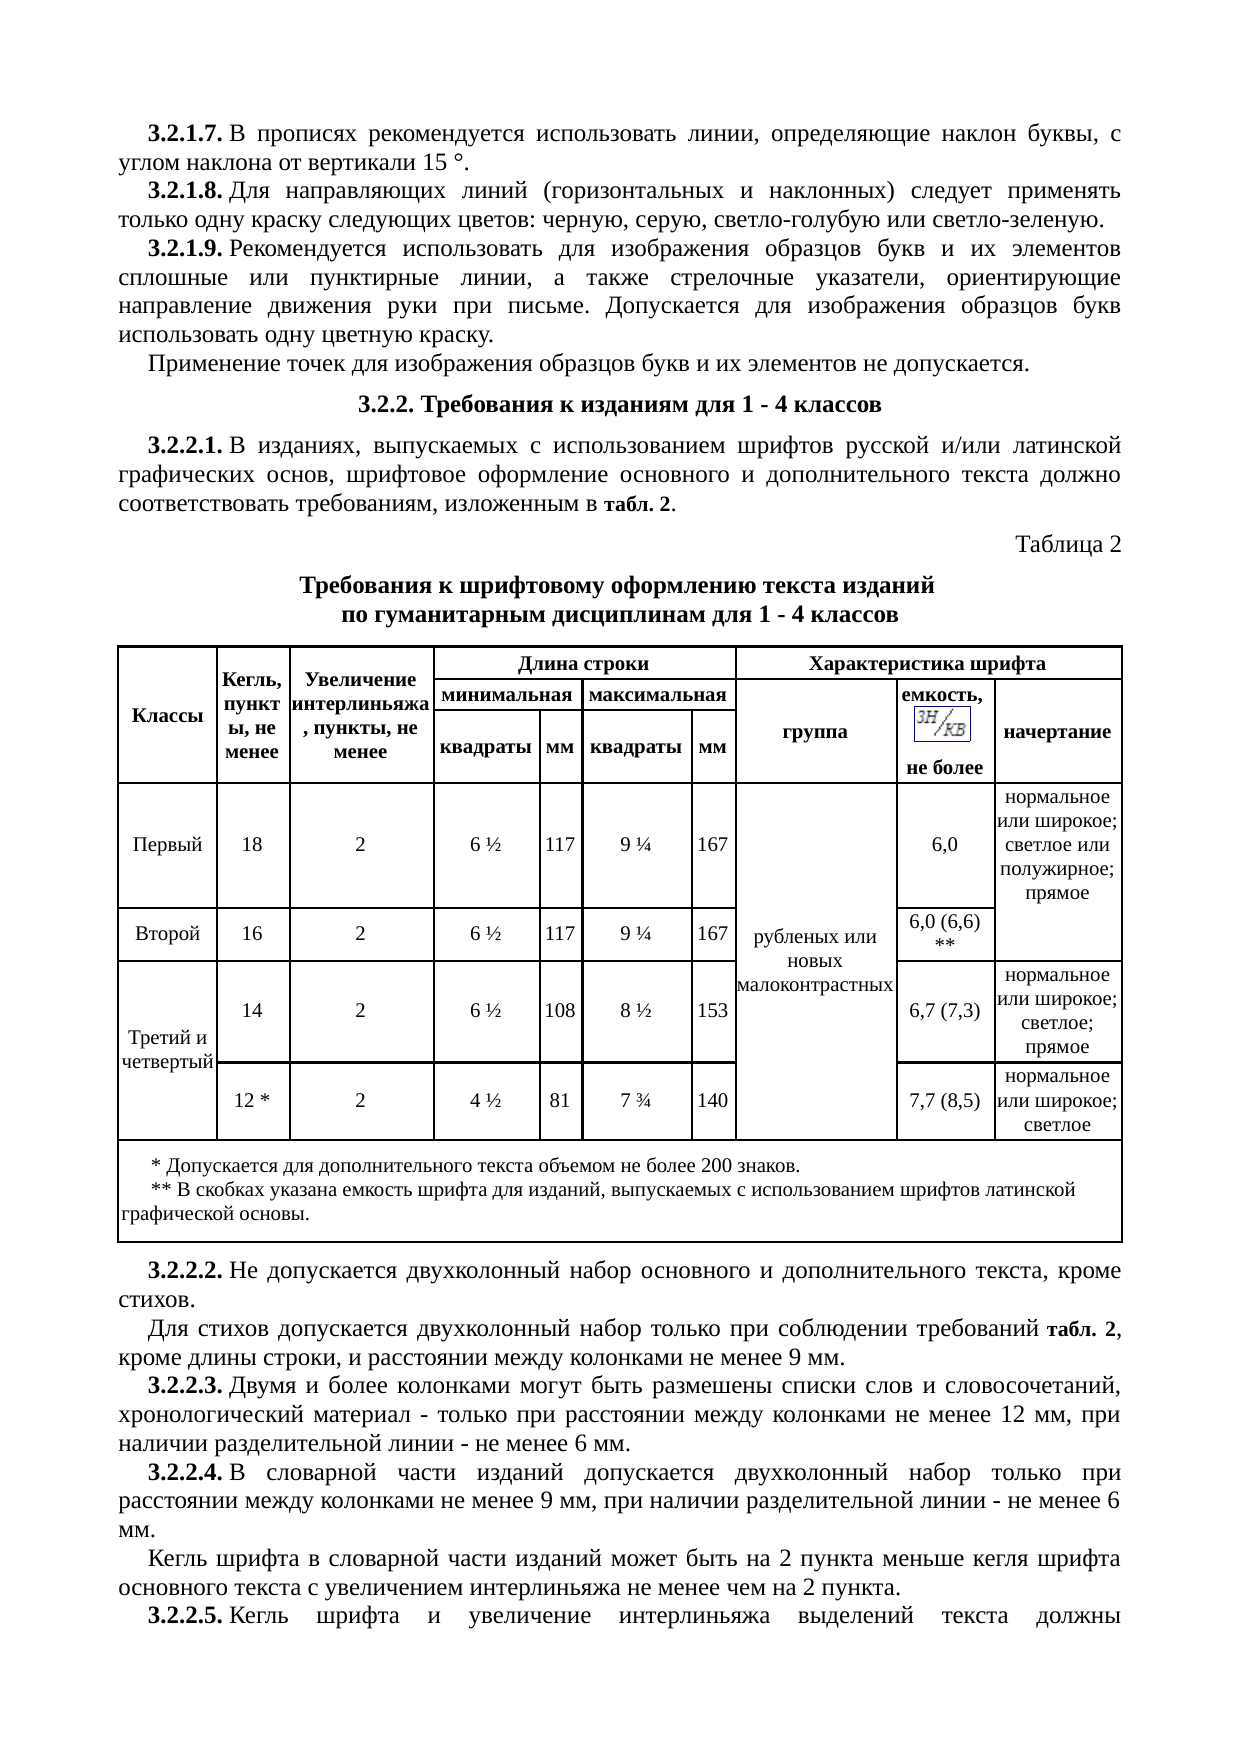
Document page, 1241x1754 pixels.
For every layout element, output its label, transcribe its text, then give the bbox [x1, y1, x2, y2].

text Кегль шрифта в словарной части изданий может быть на 2 пункта меньше кегля шрифта основного текста с увеличением интерлиньяжа не менее чем на 2 пункта. [118, 1543, 1122, 1600]
table_cell группа [737, 680, 896, 782]
table_cell 167 [693, 784, 735, 907]
table_cell 8 ½ [584, 962, 691, 1061]
table_cell Третий и четвертый [119, 962, 216, 1138]
table_header Характеристика шрифта [737, 648, 1121, 677]
table_cell 2 [291, 909, 433, 960]
table_cell 6,7 (7,3) [898, 962, 994, 1061]
table_cell максимальная [584, 680, 735, 709]
table_cell 14 [218, 962, 289, 1061]
table_header Классы [119, 648, 216, 782]
text Требования к шрифтовому оформлению текста изданий по гуманитарным дисциплинам для 1 - 4 классов [118, 571, 1122, 628]
text Таблица 2 [118, 529, 1122, 558]
table_cell нормальное или широкое; светлое или полужирное; прямое [996, 784, 1121, 907]
table_cell * Допускается для дополнительного текста объемом не более 200 знаков. ** В скобках указана емкость шрифта для изданий, выпускаемых с использованием шрифтов латинской графической основы. [119, 1141, 1121, 1241]
subtitle 3.2.2. Требования к изданиям для 1 - 4 классов [118, 389, 1122, 418]
table_cell 6 ½ [435, 909, 539, 960]
table_cell 117 [541, 784, 581, 907]
table_cell 6,0 (6,6) ** [898, 909, 994, 960]
text 3.2.2.4. В словарной части изданий допускается двухколонный набор только при расстоянии между колонками не менее 9 мм, при наличии разделительной линии - не менее 6 мм. [118, 1457, 1122, 1543]
table_cell начертание [996, 680, 1121, 782]
table_cell 4 ½ [435, 1064, 539, 1138]
table_cell 12 * [218, 1064, 289, 1138]
table_cell 9 ¼ [584, 909, 691, 960]
table_header Длина строки [435, 648, 735, 677]
table_cell 81 [541, 1064, 581, 1138]
table_header Увеличение интерлиньяжа, пункты, не менее [291, 648, 433, 782]
table_cell мм [541, 711, 581, 782]
text Для стихов допускается двухколонный набор только при соблюдении требований табл. 2, кроме длины строки, и расстоянии между колонками не менее 9 мм. [118, 1313, 1122, 1370]
table_cell квадраты [584, 711, 691, 782]
table_cell [996, 907, 1121, 960]
text 3.2.1.9. Рекомендуется использовать для изображения образцов букв и их элементов сплошные или пунктирные линии, а также стрелочные указатели, ориентирующие направление движения руки при письме. Допускается для изображения образцов букв использовать одну цветную краску. [118, 233, 1122, 348]
table_cell 140 [693, 1064, 735, 1138]
table_cell 6 ½ [435, 784, 539, 907]
table_cell квадраты [435, 711, 539, 782]
table_cell 2 [291, 962, 433, 1061]
text 3.2.2.5. Кегль шрифта и увеличение интерлиньяжа выделений текста должны [118, 1600, 1122, 1629]
table_header Кегль, пункты, не менее [218, 648, 289, 782]
table_cell 6,0 [898, 784, 994, 907]
table_cell минимальная [435, 680, 581, 709]
table_cell 9 ¼ [584, 784, 691, 907]
table_cell 6 ½ [435, 962, 539, 1061]
text 3.2.1.7. В прописях рекомендуется использовать линии, определяющие наклон буквы, с углом наклона от вертикали 15 °. [118, 118, 1122, 176]
table_cell 18 [218, 784, 289, 907]
table_cell мм [693, 711, 735, 782]
picture [915, 707, 970, 741]
table_cell 2 [291, 784, 433, 907]
table_cell 7,7 (8,5) [898, 1064, 994, 1138]
table_cell 16 [218, 909, 289, 960]
text 3.2.2.3. Двумя и более колонками могут быть размешены списки слов и словосочетаний, хронологический материал - только при расстоянии между колонками не менее 12 мм, при наличии разделительной линии - не менее 6 мм. [118, 1370, 1122, 1457]
table_cell 7 ¾ [584, 1064, 691, 1138]
table_cell нормальное или широкое; светлое; прямое [996, 962, 1121, 1061]
table_cell Первый [119, 784, 216, 907]
text 3.2.2.1. В изданиях, выпускаемых с использованием шрифтов русской и/или латинской графических основ, шрифтовое оформление основного и дополнительного текста должно соответствовать требованиям, изложенным в табл. 2. [118, 431, 1122, 517]
table_cell рубленых или новых малоконтрастных [737, 784, 896, 1138]
text 3.2.1.8. Для направляющих линий (горизонтальных и наклонных) следует применять только одну краску следующих цветов: черную, серую, светло-голубую или светло-зеленую. [118, 176, 1122, 233]
text 3.2.2.2. Не допускается двухколонный набор основного и дополнительного текста, кроме стихов. [118, 1255, 1122, 1313]
table_cell 2 [291, 1064, 433, 1138]
text Применение точек для изображения образцов букв и их элементов не допускается. [118, 348, 1122, 377]
table_cell 117 [541, 909, 581, 960]
table_cell 167 [693, 909, 735, 960]
table_cell 153 [693, 962, 735, 1061]
table_cell нормальное или широкое; светлое [996, 1064, 1121, 1138]
table_cell емкость, не более [898, 680, 994, 782]
table_cell Второй [119, 909, 216, 960]
table_cell 108 [541, 962, 581, 1061]
